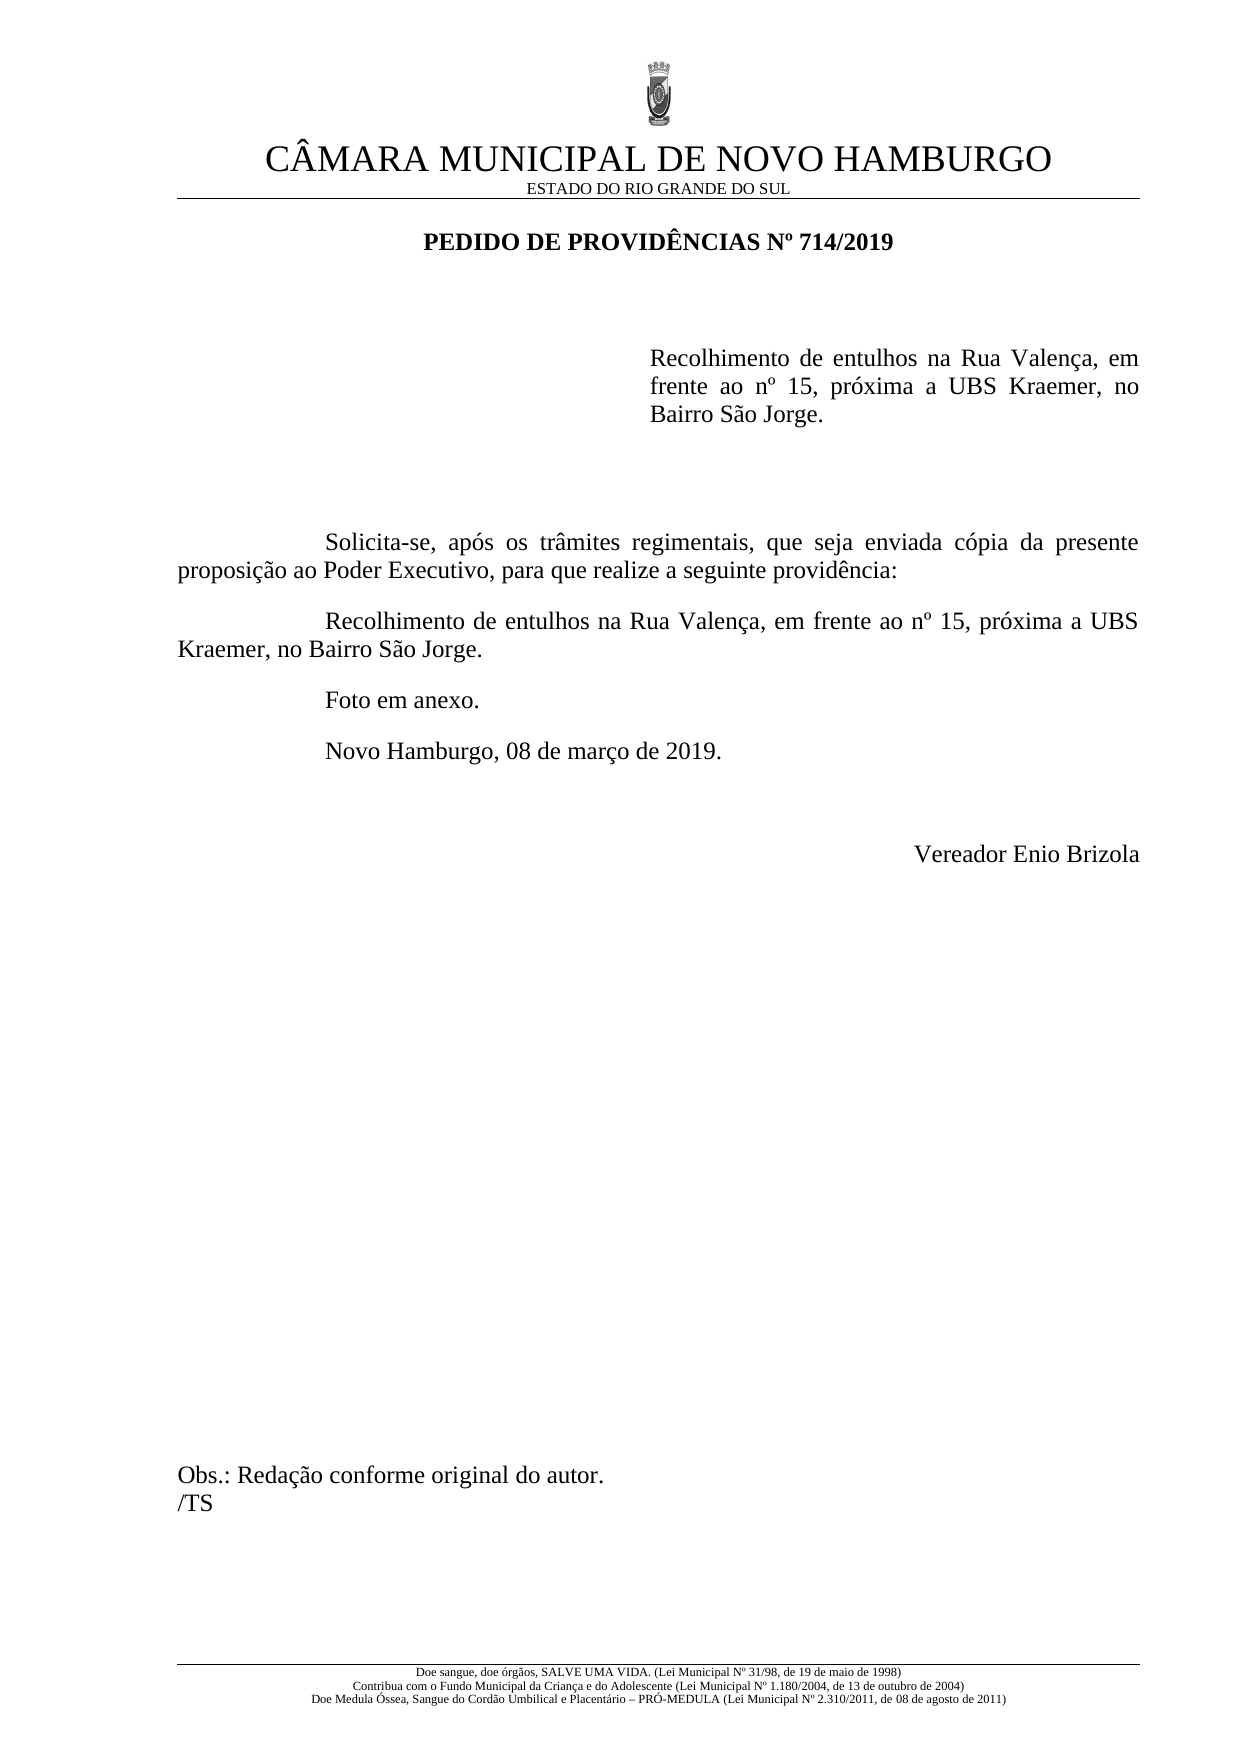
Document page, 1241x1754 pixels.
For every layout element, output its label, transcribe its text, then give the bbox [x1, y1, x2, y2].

text PEDIDO DE PROVIDÊNCIAS Nº 714/2019 [177, 228, 1140, 256]
text Solicita-se, após os trâmites regimentais, que seja enviada cópia da presente proposição ao Poder Executivo, para que realize a seguinte providência: [177, 528, 1140, 583]
text Novo Hamburgo, 08 de março de 2019. [177, 737, 1140, 765]
text Recolhimento de entulhos na Rua Valença, em frente ao nº 15, próxima a UBS Kraemer, no Bairro São Jorge. [177, 607, 1140, 662]
text Vereador Enio Brizola [177, 840, 1140, 867]
text Obs.: Redação conforme original do autor. [177, 1461, 1140, 1489]
text Recolhimento de entulhos na Rua Valença, em frente ao nº 15, próxima a UBS Kraemer, no Bairro São Jorge. [649, 344, 1140, 428]
text /TS [177, 1489, 1140, 1516]
text Foto em anexo. [177, 686, 1140, 714]
